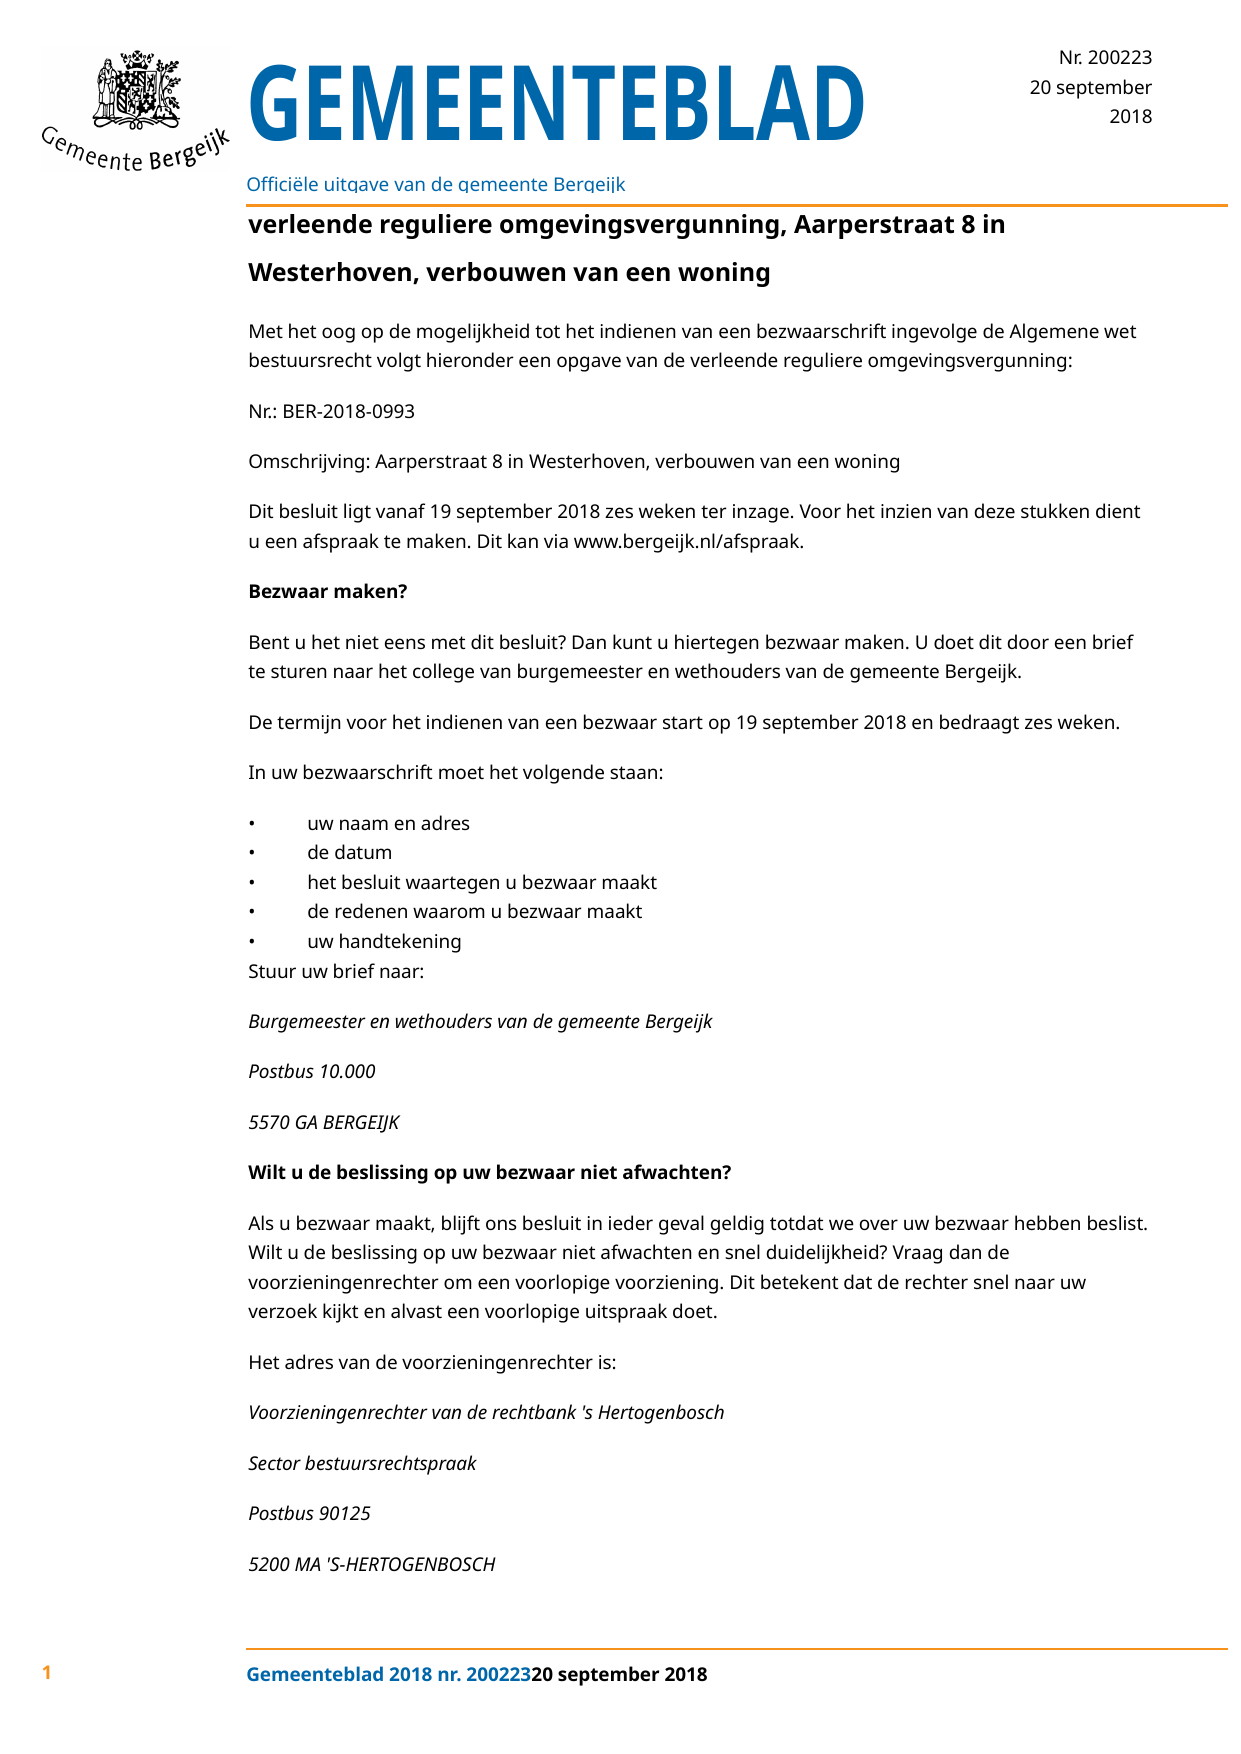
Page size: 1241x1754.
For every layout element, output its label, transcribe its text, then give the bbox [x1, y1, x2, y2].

list de redenen waarom u bezwaar maakt [248, 899, 1152, 924]
text Dit besluit ligt vanaf 19 september 2018 zes weken ter inzage. Voor het inzien van deze stukken dient u een afspraak te maken. Dit kan via www.bergeijk.nl/afspraak. [248, 499, 1152, 554]
list het besluit waartegen u bezwaar maakt [248, 869, 1152, 895]
text Stuur uw brief naar: [248, 958, 1152, 984]
picture [41, 47, 231, 172]
text Als u bezwaar maakt, blijft ons besluit in ieder geval geldig totdat we over uw bezwaar hebben beslist. Wilt u de beslissing op uw bezwaar niet afwachten en snel duidelijkheid? Vraag dan de voorzieningenrechter om een voorlopige voorziening. Dit betekent dat de rechter snel naar uw verzoek kijkt en alvast een voorlopige uitspraak doet. [248, 1210, 1152, 1324]
text Bezwaar maken? [248, 579, 1152, 604]
text Postbus 90125 [248, 1500, 1152, 1526]
text Bent u het niet eens met dit besluit? Dan kunt u hiertegen bezwaar maken. U doet dit door een brief te sturen naar het college van burgemeester en wethouders van de gemeente Bergeijk. [248, 629, 1152, 684]
text Burgemeester en wethouders van de gemeente Bergeijk [248, 1008, 1152, 1034]
text Nr.: BER-2018-0993 [248, 398, 1152, 424]
text Voorzieningenrechter van de rechtbank 's Hertogenbosch [248, 1399, 1152, 1425]
text 5200 MA 'S-HERTOGENBOSCH [248, 1551, 1152, 1577]
text Wilt u de beslissing op uw bezwaar niet afwachten? [248, 1159, 1152, 1185]
text Omschrijving: Aarperstraat 8 in Westerhoven, verbouwen van een woning [248, 448, 1152, 474]
text Sector bestuursrechtspraak [248, 1450, 1152, 1476]
text 5570 GA BERGEIJK [248, 1109, 1152, 1135]
text verleende reguliere omgevingsvergunning, Aarperstraat 8 in Westerhoven, verbouwen van een woning [248, 207, 1152, 288]
list de datum [248, 839, 1152, 865]
text Met het oog op de mogelijkheid tot het indienen van een bezwaarschrift ingevolge de Algemene wet bestuursrecht volgt hieronder een opgave van de verleende reguliere omgevingsvergunning: [248, 318, 1152, 373]
text Het adres van de voorzieningenrechter is: [248, 1349, 1152, 1375]
text De termijn voor het indienen van een bezwaar start op 19 september 2018 en bedraagt zes weken. [248, 709, 1152, 735]
text Postbus 10.000 [248, 1059, 1152, 1084]
text In uw bezwaarschrift moet het volgende staan: [248, 759, 1152, 785]
list uw handtekening [248, 928, 1152, 954]
list uw naam en adres [248, 810, 1152, 836]
